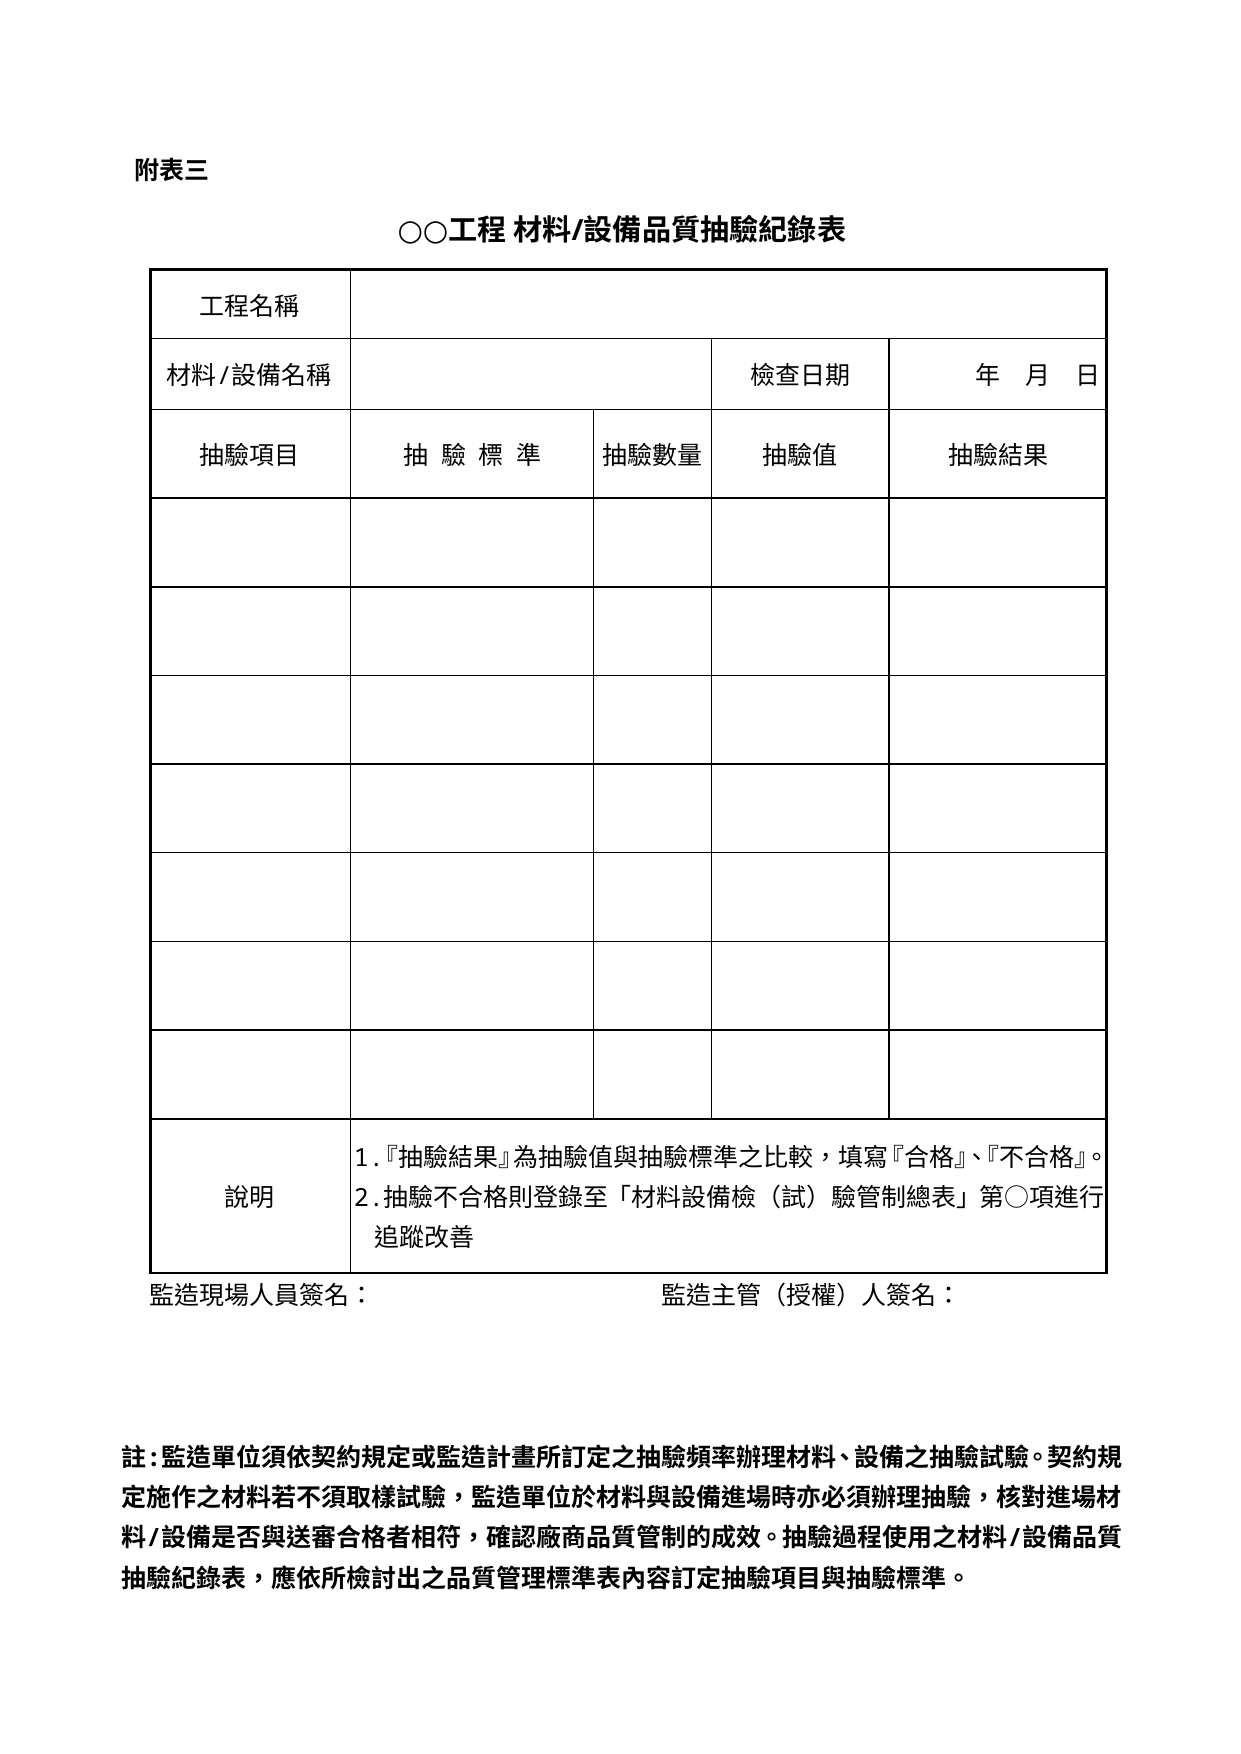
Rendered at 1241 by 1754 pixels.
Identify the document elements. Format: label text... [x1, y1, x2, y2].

table_cell [890, 942, 1105, 1029]
table_cell 抽 驗 標 準 [351, 410, 593, 497]
table_cell [351, 765, 593, 852]
table_cell [712, 499, 888, 586]
table_cell [594, 765, 711, 852]
table_cell [351, 499, 593, 586]
table_cell [351, 588, 593, 674]
table_cell 抽驗結果 [890, 410, 1105, 497]
table_cell 說明 [152, 1120, 350, 1272]
table_cell [890, 1031, 1105, 1118]
table_cell [152, 853, 350, 941]
table_cell 抽驗項目 [152, 410, 350, 497]
table_cell [351, 676, 593, 763]
table_cell [594, 1031, 711, 1118]
table_cell [351, 942, 593, 1029]
text 註:監造單位須依契約規定或監造計畫所訂定之抽驗頻率辦理材料、設備之抽驗試驗。契約規定施作之材料若不須取樣試驗，監造單位於材料與設備進場時亦必須辦理抽驗，核對進場材料/設備是否與送審合格者相符，確認廠商品質管制的成效。抽驗過程使用之材料/設備品質抽驗紀錄表，應依所檢討出之品質管理標準表內容訂定抽驗項目與抽驗標準。 [121, 1435, 1122, 1596]
table_cell [890, 765, 1105, 852]
table_cell [152, 942, 350, 1029]
table_cell [594, 499, 711, 586]
table_cell [712, 942, 888, 1029]
table_cell [890, 676, 1105, 763]
table_cell [594, 853, 711, 941]
table_cell 抽驗值 [712, 410, 888, 497]
table_header 工程名稱 [152, 271, 350, 338]
text ○○工程 材料/設備品質抽驗紀錄表 [121, 187, 1122, 268]
table_cell [351, 1031, 593, 1118]
text 附表三 [121, 151, 1125, 187]
table_cell [351, 339, 711, 409]
table_cell [712, 588, 888, 674]
table_cell 1.『抽驗結果』為抽驗值與抽驗標準之比較，填寫『合格』、『不合格』。 2.抽驗不合格則登錄至「材料設備檢（試）驗管制總表」第○項進行追蹤改善 [351, 1120, 1105, 1272]
table_cell [152, 765, 350, 852]
table_cell [712, 853, 888, 941]
table_cell [152, 588, 350, 674]
table_cell 檢查日期 [712, 339, 888, 409]
table_cell [594, 588, 711, 674]
table_cell [594, 676, 711, 763]
table_cell [712, 765, 888, 852]
table_cell 抽驗數量 [594, 410, 711, 497]
table_cell 年 月 日 [890, 339, 1105, 409]
table_cell [712, 1031, 888, 1118]
text 監造現場人員簽名： 監造主管（授權）人簽名： [121, 1274, 1122, 1314]
table_cell [712, 676, 888, 763]
table_header [351, 271, 1105, 338]
table_cell 材料/設備名稱 [152, 339, 350, 409]
table_cell [890, 853, 1105, 941]
table_cell [152, 676, 350, 763]
table_cell [152, 499, 350, 586]
table_cell [890, 499, 1105, 586]
table_cell [594, 942, 711, 1029]
table_cell [890, 588, 1105, 674]
table_cell [351, 853, 593, 941]
table_cell [152, 1031, 350, 1118]
